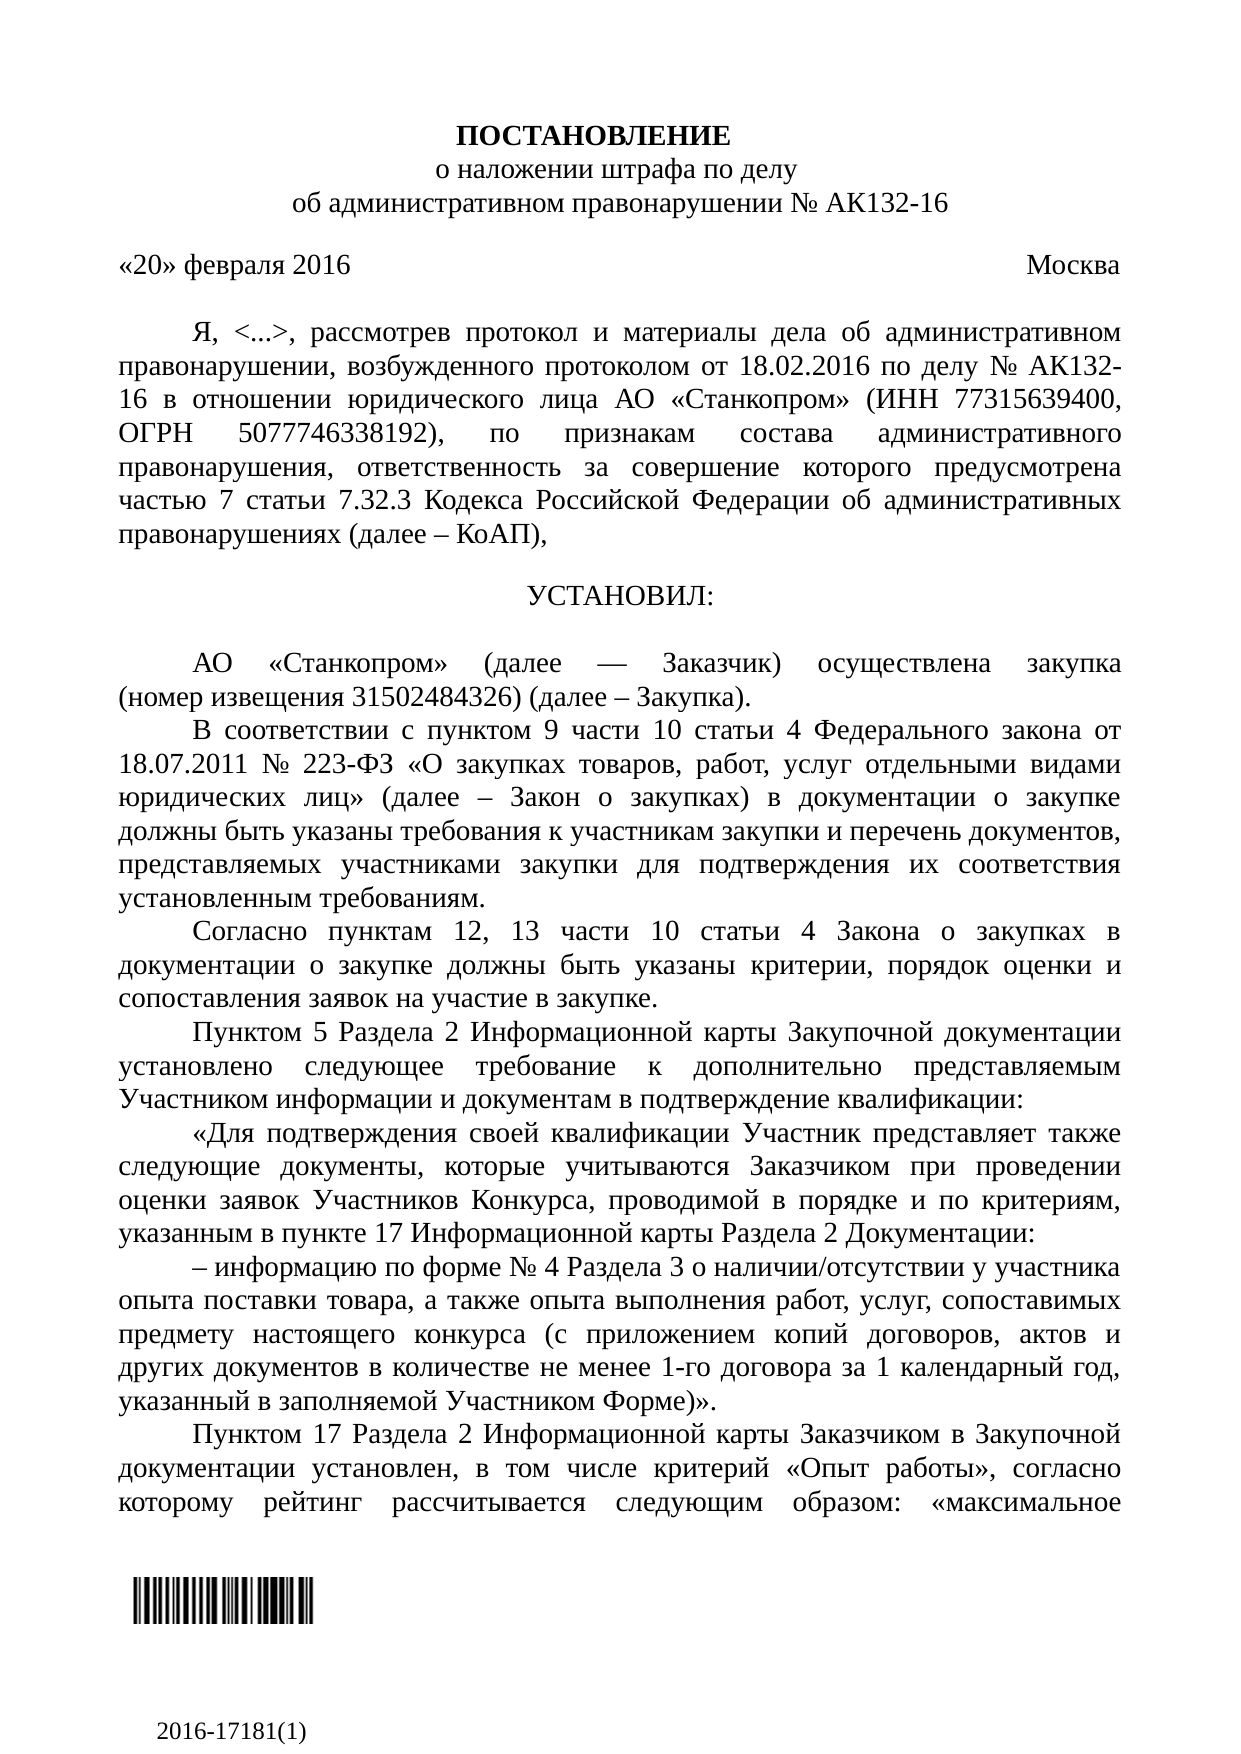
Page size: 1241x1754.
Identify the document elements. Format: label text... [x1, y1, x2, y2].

text Пунктом 5 Раздела 2 Информационной карты Закупочной документации установлено следующее требование к дополнительно представляемым Участником информации и документам в подтверждение квалификации: [118, 1014, 1122, 1115]
text «Для подтверждения своей квалификации Участник представляет также следующие документы, которые учитываются Заказчиком при проведении оценки заявок Участников Конкурса, проводимой в порядке и по критериям, указанным в пункте 17 Информационной карты Раздела 2 Документации: [118, 1115, 1122, 1249]
text АО «Станкопром» (далее — Заказчик) осуществлена закупка (номер извещения 31502484326) (далее – Закупка). [118, 645, 1122, 712]
text об административном правонарушении № АК132-16 [118, 185, 1122, 219]
text Пунктом 17 Раздела 2 Информационной карты Заказчиком в Закупочной документации установлен, в том числе критерий «Опыт работы», согласно которому рейтинг рассчитывается следующим образом: «максимальное [118, 1417, 1122, 1517]
text Согласно пунктам 12, 13 части 10 статьи 4 Закона о закупках в документации о закупке должны быть указаны критерии, порядок оценки и сопоставления заявок на участие в закупке. [118, 913, 1122, 1014]
text ПОСТАНОВЛЕНИЕ [117, 118, 1078, 152]
text Я, <...>, рассмотрев протокол и материалы дела об административном правонарушении, возбужденного протоколом от 18.02.2016 по делу № АК132-16 в отношении юридического лица АО «Станкопром» (ИНН 77315639400, ОГРН 5077746338192), по признакам состава административного правонарушения, ответственность за совершение которого предусмотрена частью 7 статьи 7.32.3 Кодекса Российской Федерации об административных правонарушениях (далее – КоАП), [118, 314, 1122, 549]
text УСТАНОВИЛ: [118, 578, 1122, 612]
text «20» февраля 2016 Москва [118, 247, 1122, 281]
text В соответствии с пунктом 9 части 10 статьи 4 Федерального закона от 18.07.2011 № 223-ФЗ «О закупках товаров, работ, услуг отдельными видами юридических лиц» (далее – Закон о закупках) в документации о закупке должны быть указаны требования к участникам закупки и перечень документов, представляемых участниками закупки для подтверждения их соответствия установленным требованиям. [118, 712, 1122, 913]
picture [118, 1577, 331, 1624]
text о наложении штрафа по делу [118, 152, 1122, 185]
text – информацию по форме № 4 Раздела 3 о наличии/отсутствии у участника опыта поставки товара, а также опыта выполнения работ, услуг, сопоставимых предмету настоящего конкурса (с приложением копий договоров, актов и других документов в количестве не менее 1-го договора за 1 календарный год, указанный в заполняемой Участником Форме)». [118, 1249, 1122, 1417]
